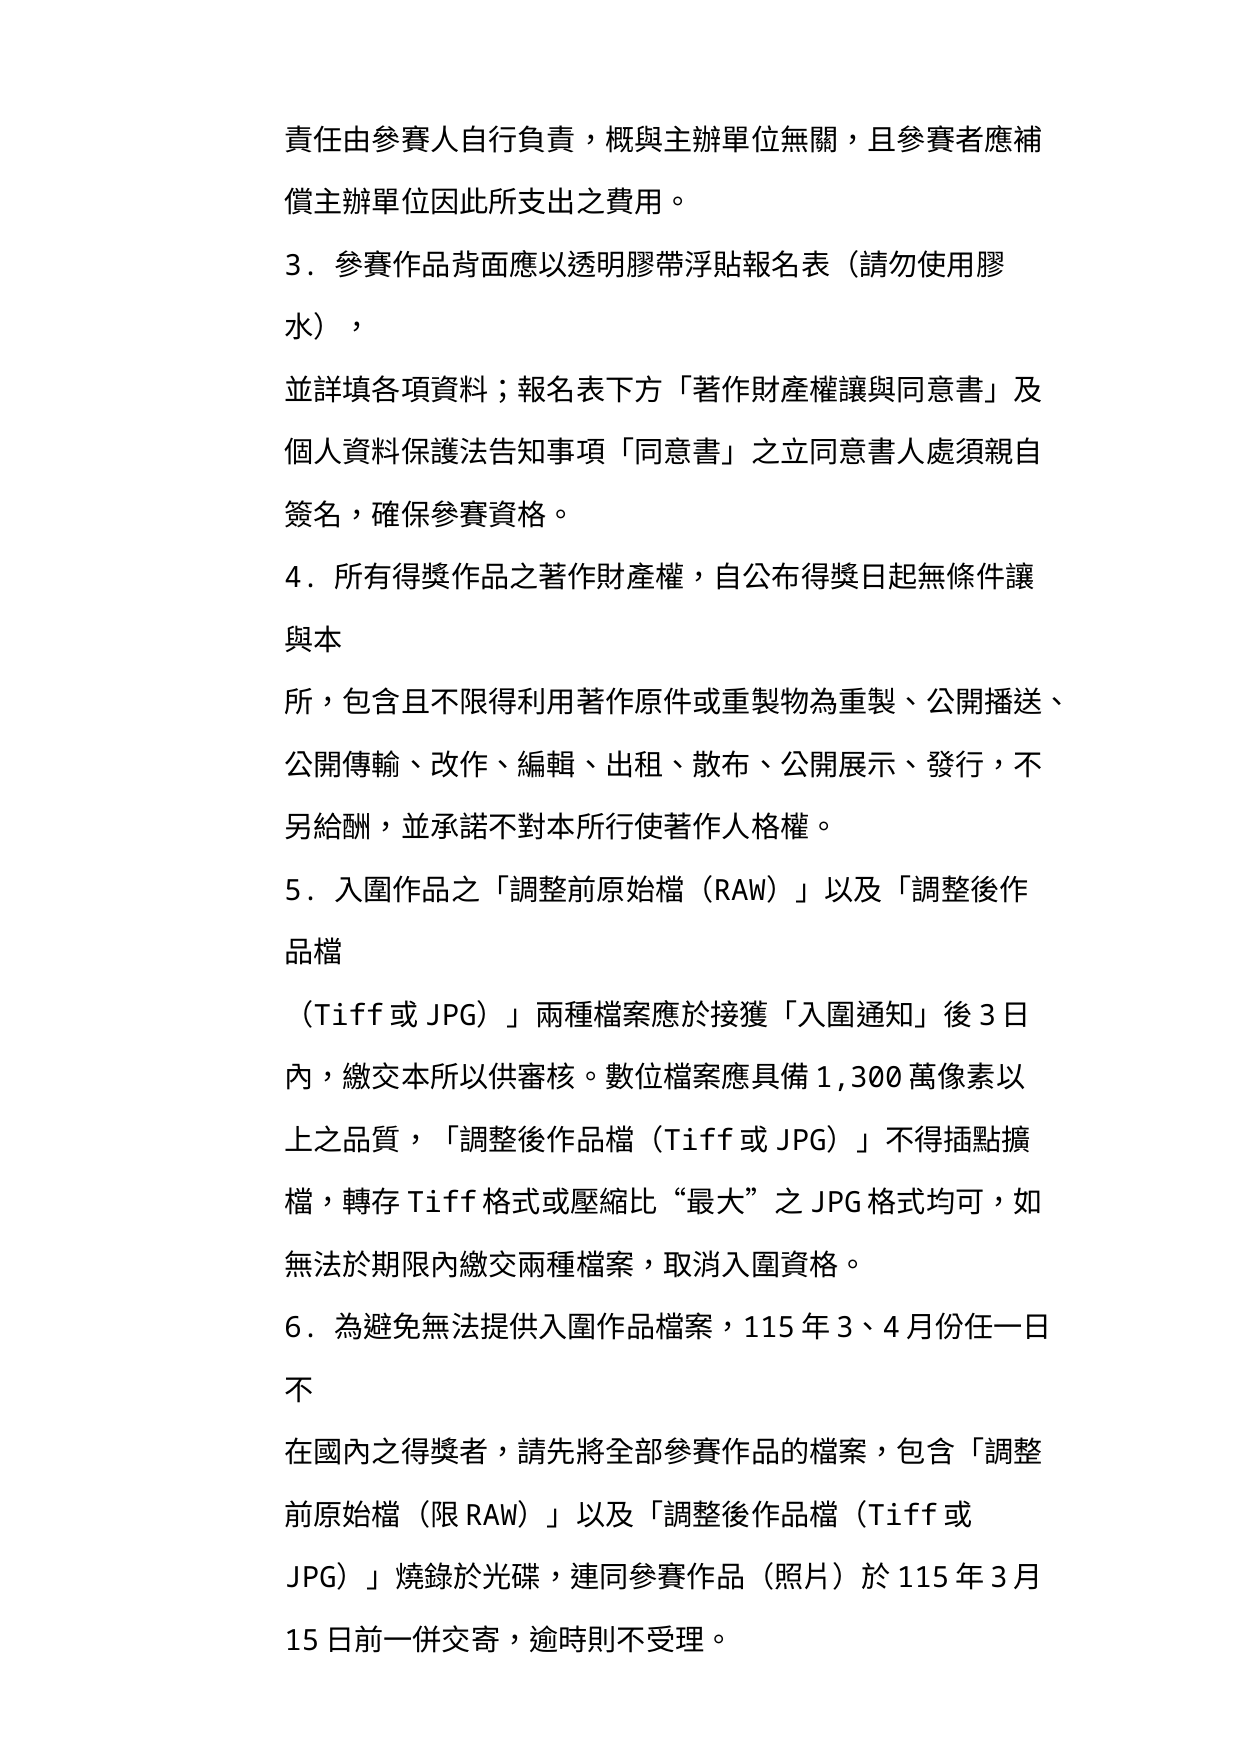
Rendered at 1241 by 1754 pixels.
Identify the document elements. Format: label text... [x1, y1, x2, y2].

text （Tiff或JPG）」兩種檔案應於接獲「入圍通知」後3日內，繳交本所以供審核。數位檔案應具備1,300萬像素以上之品質，「調整後作品檔（Tiff或JPG）」不得插點擴檔，轉存Tiff格式或壓縮比“最大”之JPG格式均可，如無法於期限內繳交兩種檔案，取消入圍資格。 [284, 971, 1053, 1283]
text 在國內之得獎者，請先將全部參賽作品的檔案，包含「調整前原始檔（限RAW）」以及「調整後作品檔（Tiff或JPG）」燒錄於光碟，連同參賽作品（照片）於115年3月15日前一併交寄，逾時則不受理。 [284, 1408, 1053, 1658]
text 並詳填各項資料；報名表下方「著作財產權讓與同意書」及個人資料保護法告知事項「同意書」之立同意書人處須親自簽名，確保參賽資格。 [284, 346, 1053, 533]
list 為避免無法提供入圍作品檔案，115年3、4月份任一日不 [284, 1283, 1053, 1408]
list 所有得獎作品之著作財產權，自公布得獎日起無條件讓與本 [284, 533, 1053, 658]
text 責任由參賽人自行負責，概與主辦單位無關，且參賽者應補償主辦單位因此所支出之費用。 [284, 96, 1053, 221]
text 所，包含且不限得利用著作原件或重製物為重製、公開播送、公開傳輸、改作、編輯、出租、散布、公開展示、發行，不另給酬，並承諾不對本所行使著作人格權。 [284, 658, 1053, 846]
list 入圍作品之「調整前原始檔（RAW）」以及「調整後作品檔 [284, 846, 1053, 971]
list 參賽作品背面應以透明膠帶浮貼報名表（請勿使用膠水）， [284, 221, 1053, 346]
